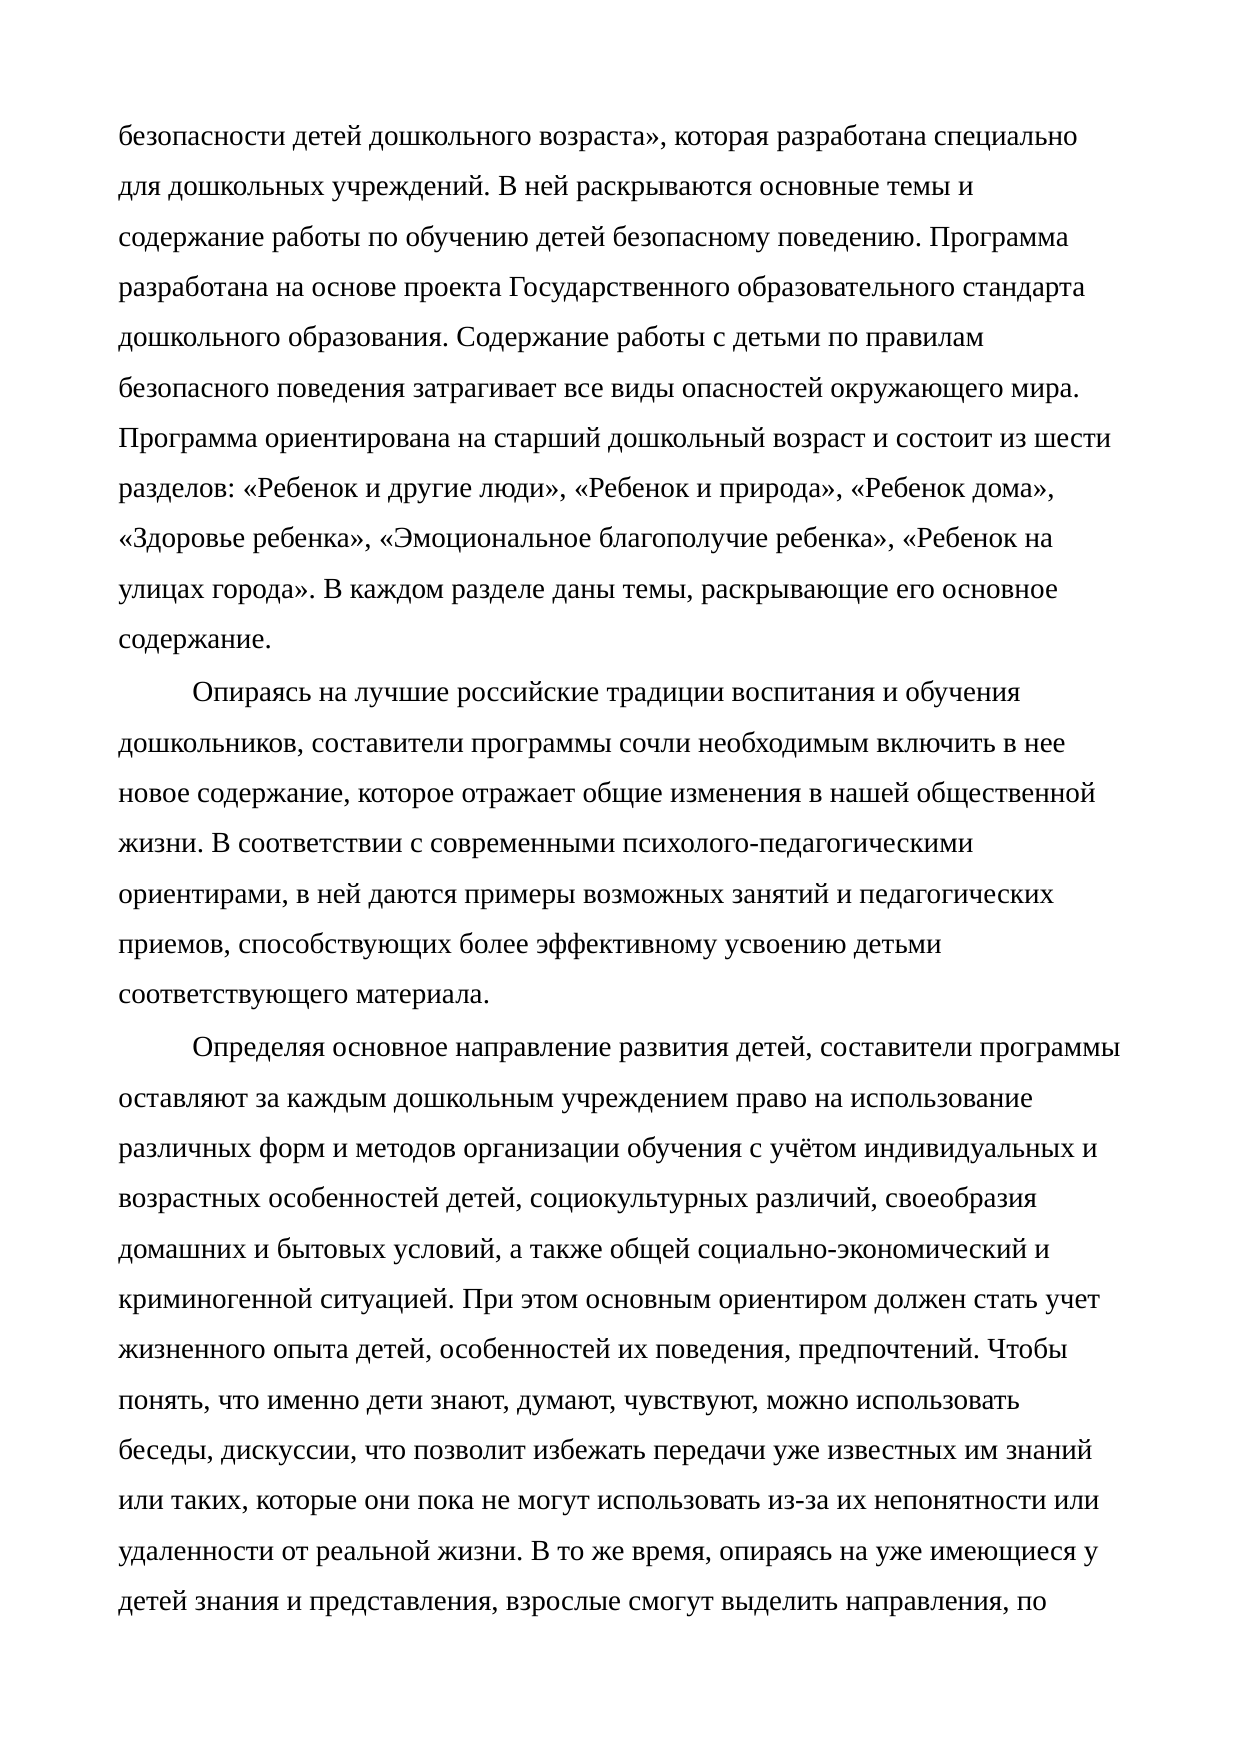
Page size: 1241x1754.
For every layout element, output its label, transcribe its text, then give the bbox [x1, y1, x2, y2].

text Определяя основное направление развития детей, составители программы оставляют за каждым дошкольным учреждением право на использование различных форм и методов организации обучения с учётом индивидуальных и возрастных особенностей детей, социокультурных различий, своеобразия домашних и бытовых условий, а также общей социально-экономический и криминогенной ситуацией. При этом основным ориентиром должен стать учет жизненного опыта детей, особенностей их поведения, предпочтений. Чтобы понять, что именно дети знают, думают, чувствуют, можно использовать беседы, дискуссии, что позволит избежать передачи уже известных им знаний или таких, которые они пока не могут использовать из-за их непонятности или удаленности от реальной жизни. В то же время, опираясь на уже имеющиеся у детей знания и представления, взрослые смогут выделить направления, по [118, 1029, 1122, 1617]
text Опираясь на лучшие российские традиции воспитания и обучения дошкольников, составители программы сочли необходимым включить в нее новое содержание, которое отражает общие изменения в нашей общественной жизни. В соответствии с современными психолого-педагогическими ориентирами, в ней даются примеры возможных занятий и педагогических приемов, способствующих более эффективному усвоению детьми соответствующего материала. [118, 674, 1122, 1010]
text безопасности детей дошкольного возраста», которая разработана специально для дошкольных учреждений. В ней раскрываются основные темы и содержание работы по обучению детей безопасному поведению. Программа разработана на основе проекта Государственного образовательного стандарта дошкольного образования. Содержание работы с детьми по правилам безопасного поведения затрагивает все виды опасностей окружающего мира. Программа ориентирована на старший дошкольный возраст и состоит из шести разделов: «Ребенок и другие люди», «Ребенок и природа», «Ребенок дома», «Здоровье ребенка», «Эмоциональное благополучие ребенка», «Ребенок на улицах города». В каждом разделе даны темы, раскрывающие его основное содержание. [118, 118, 1122, 655]
